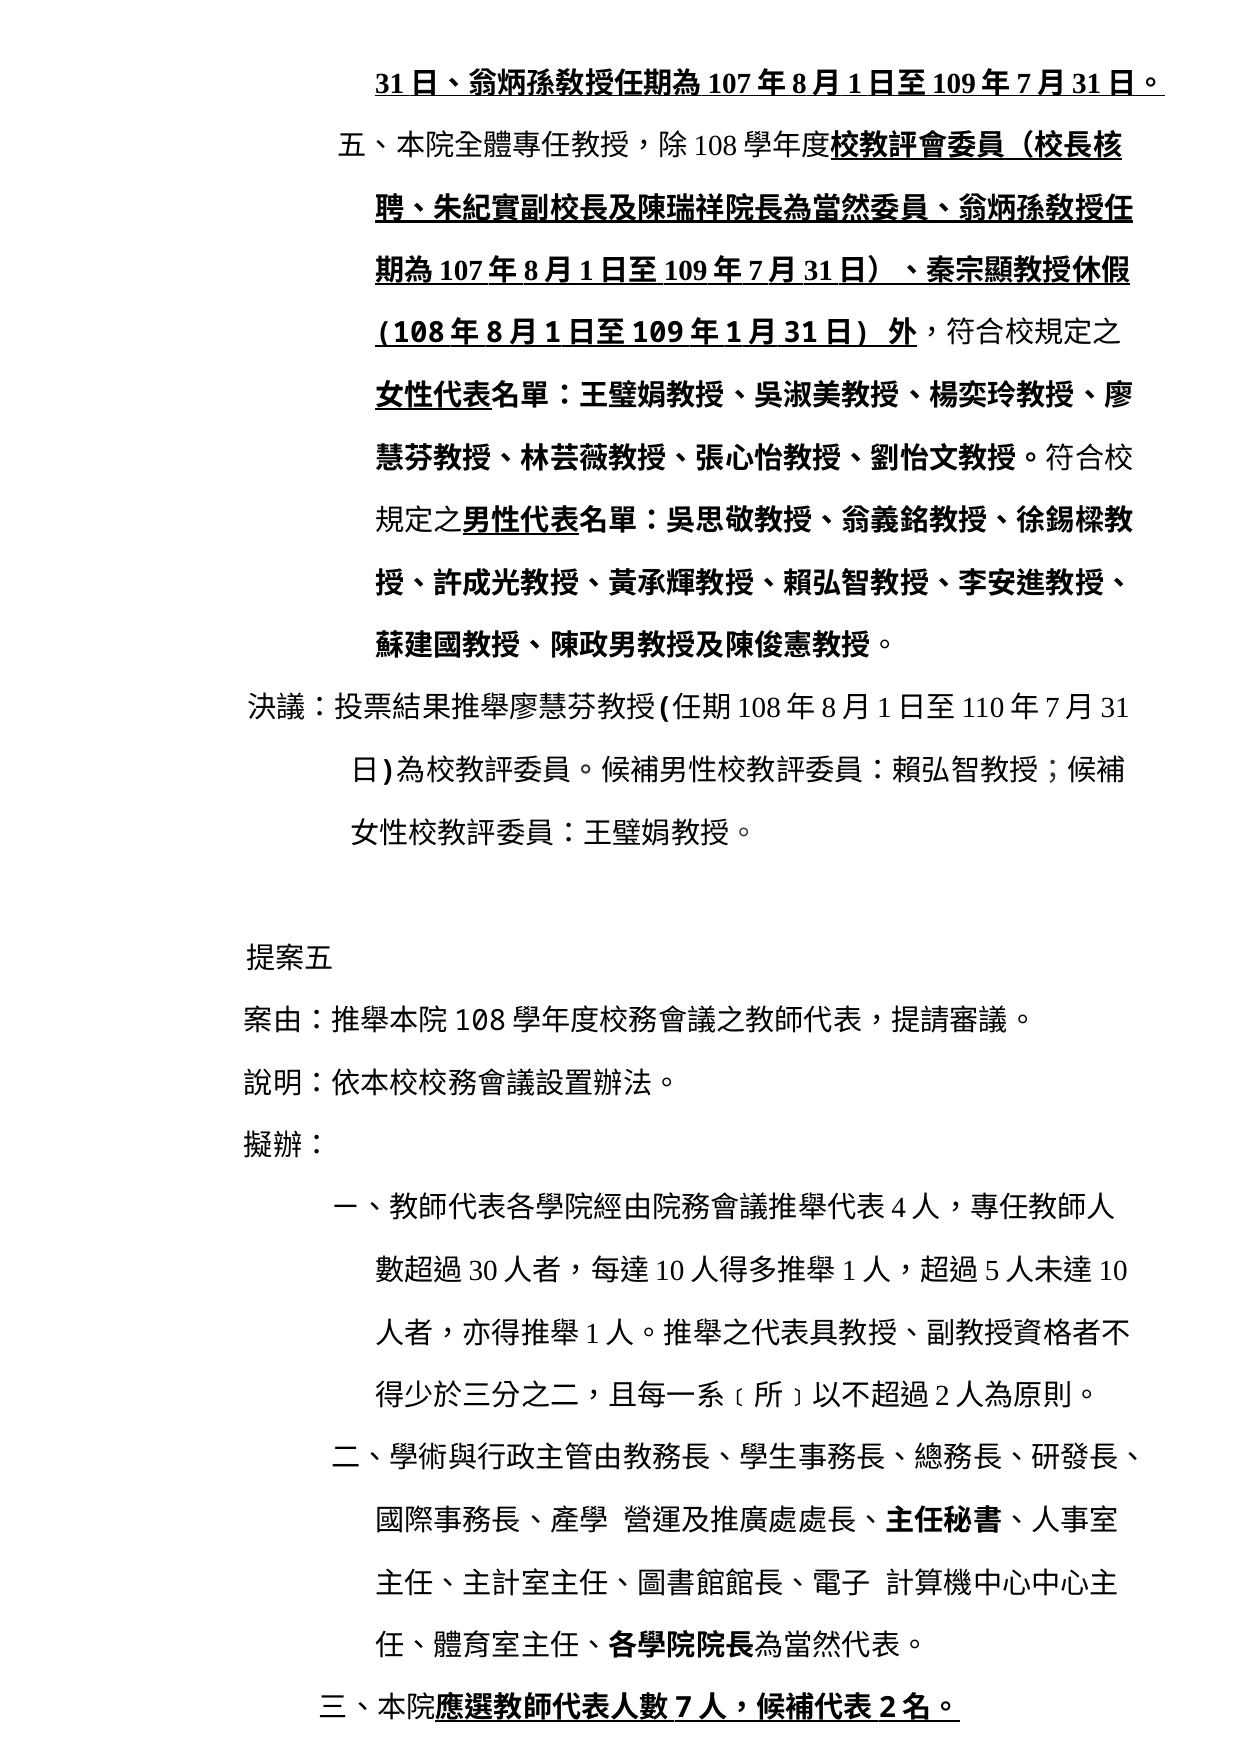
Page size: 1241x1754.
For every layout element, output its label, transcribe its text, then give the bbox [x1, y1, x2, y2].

text 五、本院全體專任教授，除108學年度校教評會委員（校長核聘、朱紀實副校長及陳瑞祥院長為當然委員、翁炳孫敎授任期為107年8月1日至109年7月31日）、秦宗顯教授休假(108年8月1日至109年1月31日) 外，符合校規定之女性代表名單：王璧娟教授、吳淑美教授、楊奕玲教授、廖慧芬教授、林芸薇教授、張心怡教授、劉怡文教授。符合校規定之男性代表名單：吳思敬教授、翁義銘教授、徐錫樑教授、許成光教授、黃承輝教授、賴弘智教授、李安進教授、蘇建國教授、陳政男教授及陳俊憲教授。 [337, 101, 1144, 664]
text 提案五 [187, 914, 1144, 976]
text 二、學術與行政主管由教務長、學生事務長、總務長、研發長、國際事務長、產學 營運及推廣處處長、主任秘書、人事室主任、主計室主任、圖書館館長、電子 計算機中心中心主任、體育室主任、各學院院長為當然代表。 [244, 1414, 1144, 1664]
text 三、本院應選教師代表人數7人，候補代表2名。 [319, 1664, 1144, 1726]
text 四、107學年度校教評會委員本院：校長核聘、陳瑞祥院長為當然委員、王璧娟教授任期為106年8月1日至108年7月31日、翁炳孫敎授任期為107年8月1日至109年7月31日。 [337, 39, 1144, 101]
text 案由：推舉本院108學年度校務會議之教師代表，提請審議。 [244, 976, 1144, 1039]
text 決議：投票結果推舉廖慧芬教授(任期108年8月1日至110年7月31日)為校教評委員。候補男性校教評委員：賴弘智教授；候補女性校教評委員：王璧娟教授。 [247, 664, 1144, 851]
text 說明：依本校校務會議設置辦法。 [244, 1039, 1144, 1101]
text ㄧ、教師代表各學院經由院務會議推舉代表4人，專任教師人數超過30人者，每達10人得多推舉1人，超過5人未達10人者，亦得推舉1人。推舉之代表具教授、副教授資格者不得少於三分之二，且每一系﹝所﹞以不超過2人為原則。 [244, 1164, 1144, 1414]
text 擬辦： [244, 1101, 1144, 1164]
